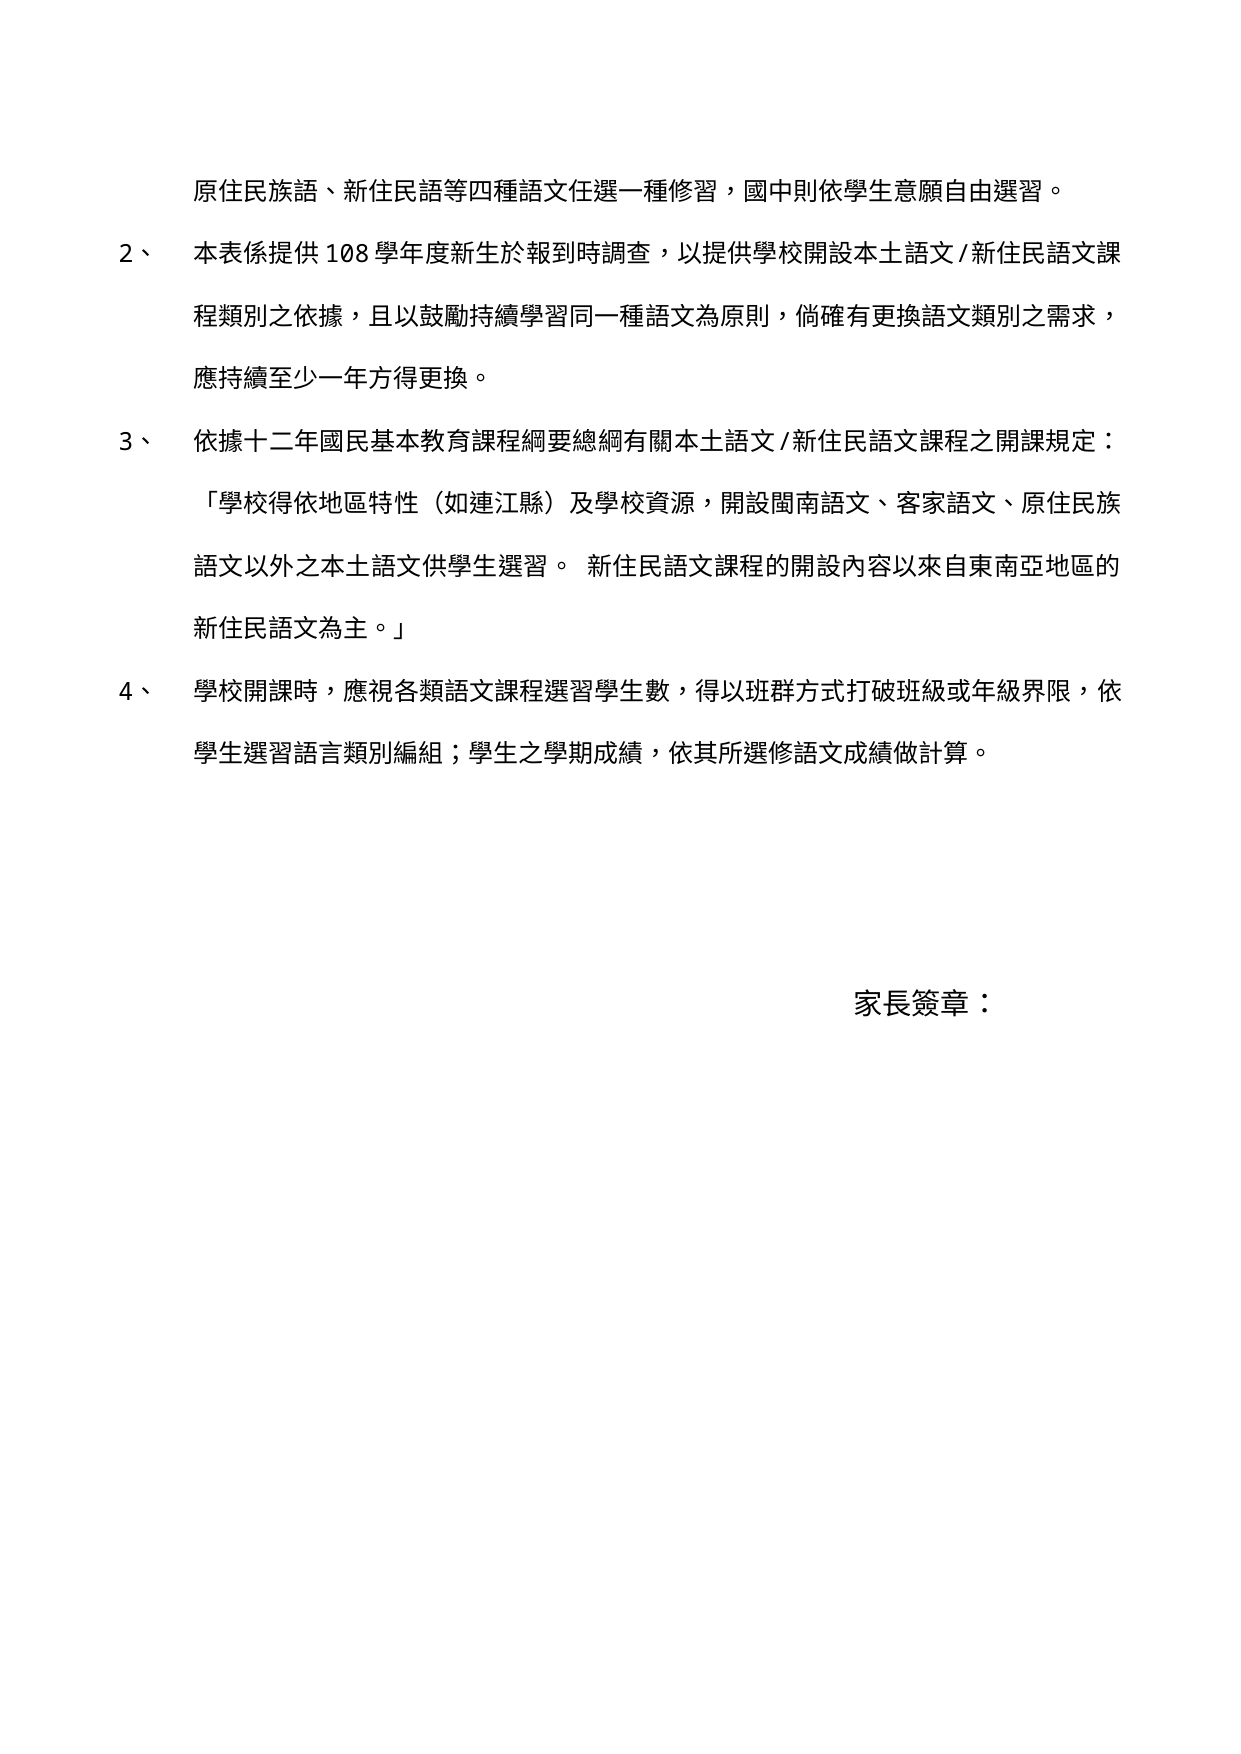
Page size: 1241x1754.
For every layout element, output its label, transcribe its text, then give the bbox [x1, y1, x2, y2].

list 學校開課時，應視各類語文課程選習學生數，得以班群方式打破班級或年級界限，依學生選習語言類別編組；學生之學期成績，依其所選修語文成績做計算。 [118, 647, 1122, 772]
text 家長簽章： [193, 960, 1122, 1022]
list 依據十二年國民基本教育課程綱要總綱有關本土語文/新住民語文課程之開課規定：「學校得依地區特性（如連江縣）及學校資源，開設閩南語文、客家語文、原住民族語文以外之本土語文供學生選習。 新住民語文課程的開設內容以來自東南亞地區的新住民語文為主。」 [118, 397, 1122, 647]
list 依據十二年國民基本教育課程綱要，國小一年級至六年級學生，應就閩南語、客家語、原住民族語、新住民語等四種語文任選一種修習，國中則依學生意願自由選習。 [118, 147, 1122, 210]
list 本表係提供108學年度新生於報到時調查，以提供學校開設本土語文/新住民語文課程類別之依據，且以鼓勵持續學習同一種語文為原則，倘確有更換語文類別之需求，應持續至少一年方得更換。 [118, 210, 1122, 397]
